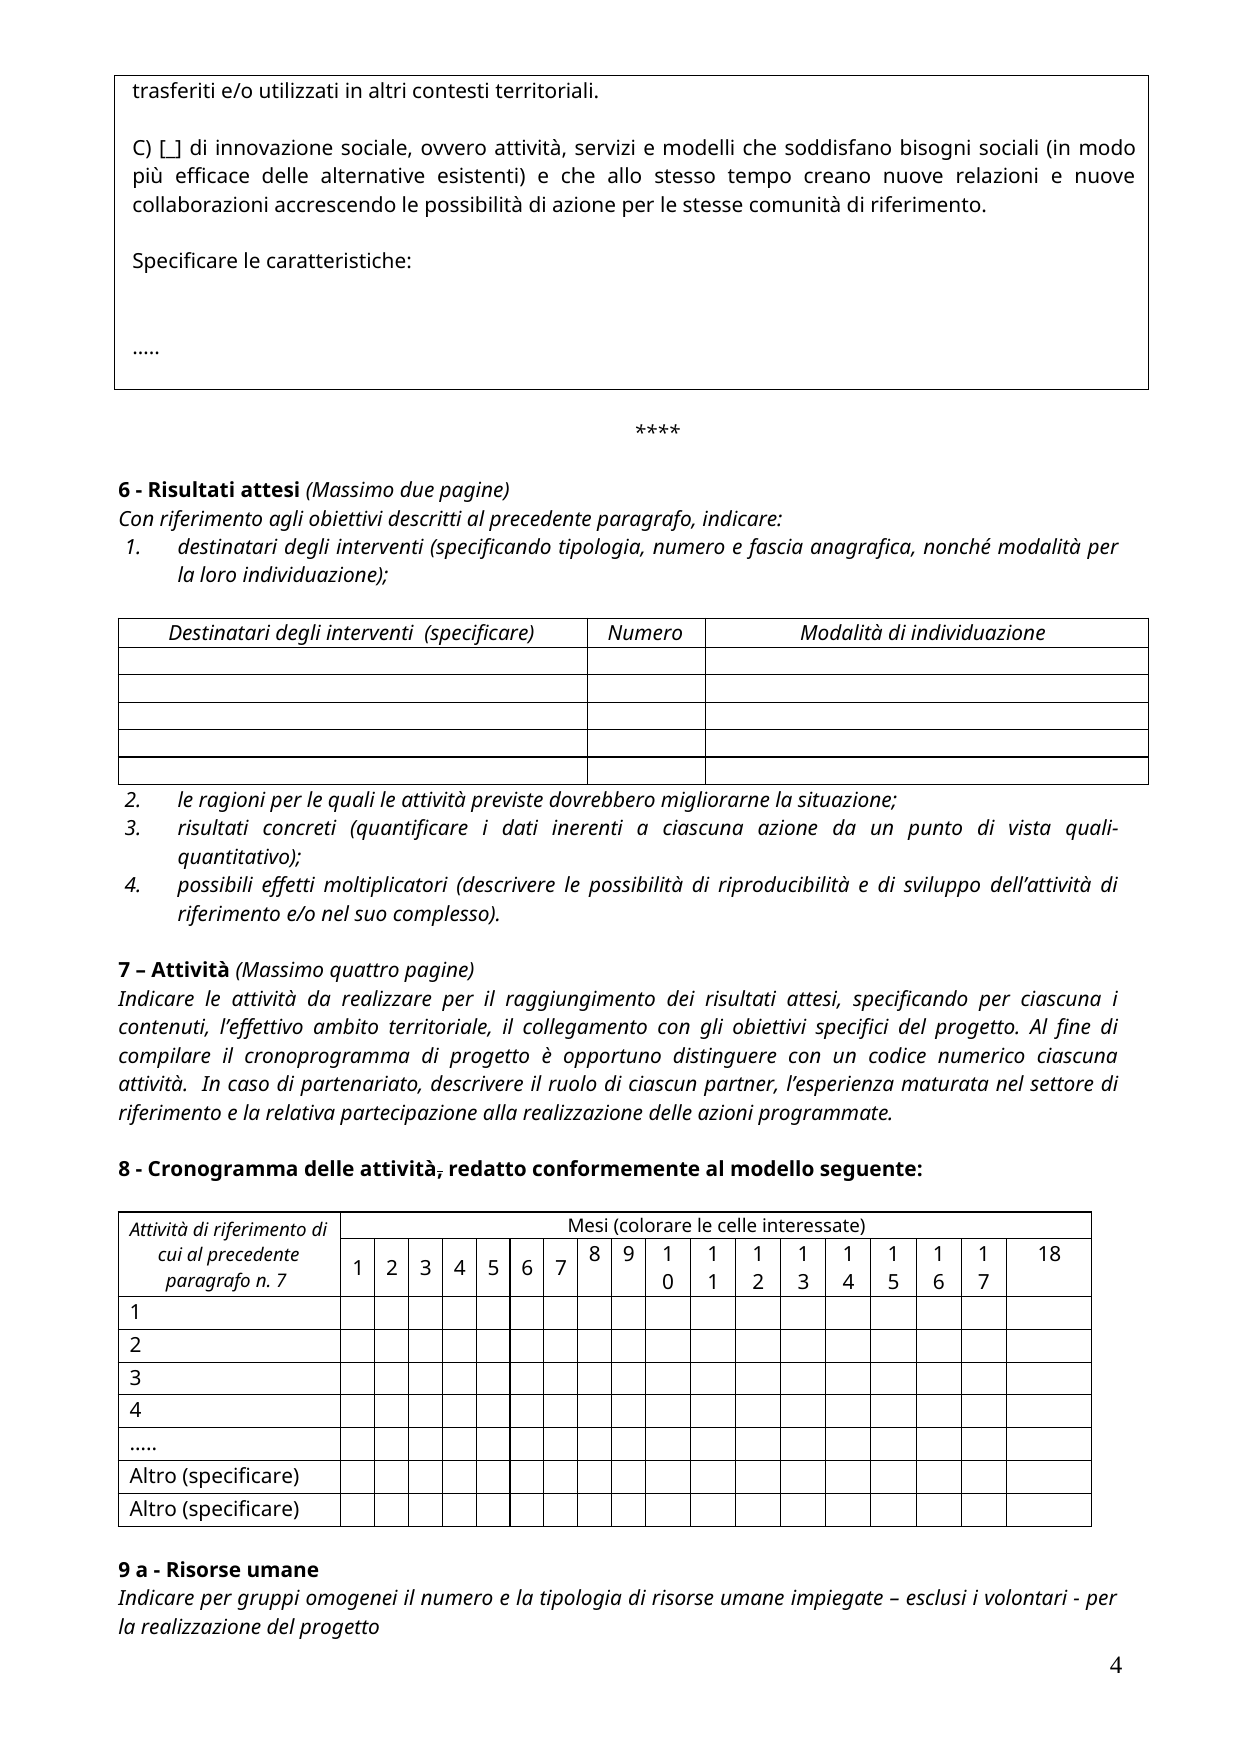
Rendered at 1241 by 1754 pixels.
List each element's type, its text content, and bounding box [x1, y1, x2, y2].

table_cell 12 [736, 1239, 780, 1296]
table_header Modalità di individuazione [706, 619, 1148, 647]
table_cell [341, 1461, 374, 1493]
table_cell [691, 1363, 735, 1394]
list possibili effetti moltiplicatori (descrivere le possibilità di riproducibilità e di sviluppo dell’attività di riferimento e/o nel suo complesso). [124, 870, 1122, 927]
table_cell [341, 1297, 374, 1329]
table_cell [443, 1363, 476, 1394]
table_cell [871, 1494, 916, 1526]
table_cell [119, 730, 587, 756]
table_cell 3 [119, 1363, 340, 1394]
table_cell [646, 1395, 690, 1427]
table_cell [826, 1363, 870, 1394]
table_cell trasferiti e/o utilizzati in altri contesti territoriali. C) [_] di innovazione sociale, ovvero attività, servizi e modelli che soddisfano bisogni sociali (in modo più efficace delle alternative esistenti) e che allo stesso tempo creano nuove relazioni e nuove collaborazioni accrescendo le possibilità di azione per le stesse comunità di riferimento. Specificare le caratteristiche: ….. [115, 76, 1148, 389]
table_cell [962, 1461, 1006, 1493]
table_cell [736, 1363, 780, 1394]
table_cell [1007, 1330, 1091, 1362]
table_cell [781, 1330, 825, 1362]
table_cell 9 [612, 1239, 645, 1296]
table_cell 1 [341, 1239, 374, 1296]
table_cell [511, 1494, 543, 1526]
table_cell 2 [375, 1239, 408, 1296]
table_cell [1007, 1297, 1091, 1329]
table_cell [341, 1428, 374, 1460]
table_cell [119, 703, 587, 729]
table_cell [375, 1461, 408, 1493]
table_cell [443, 1428, 476, 1460]
table_cell [962, 1395, 1006, 1427]
table_cell [477, 1428, 509, 1460]
table_cell [544, 1363, 577, 1394]
table_cell [477, 1363, 509, 1394]
table_cell [511, 1395, 543, 1427]
table_header Numero [588, 619, 705, 647]
text **** [193, 418, 1122, 447]
table_cell Altro (specificare) [119, 1494, 340, 1526]
table_cell [578, 1494, 611, 1526]
table_cell [588, 675, 705, 702]
table_cell [736, 1428, 780, 1460]
table_cell [646, 1297, 690, 1329]
table_cell [781, 1428, 825, 1460]
table_cell [612, 1395, 645, 1427]
table_header Attività di riferimento di cui al precedente paragrafo n. 7 [119, 1213, 340, 1296]
table_cell [511, 1363, 543, 1394]
table_cell [477, 1494, 509, 1526]
table_cell [443, 1494, 476, 1526]
table_cell [646, 1494, 690, 1526]
table_header Mesi (colorare le celle interessate) [341, 1213, 1091, 1238]
table_cell [119, 675, 587, 702]
table_cell [588, 758, 705, 784]
table_cell [826, 1330, 870, 1362]
table_cell [409, 1428, 442, 1460]
table_cell [544, 1428, 577, 1460]
table_cell [578, 1363, 611, 1394]
table_cell [871, 1395, 916, 1427]
text 9 a - Risorse umane [118, 1555, 1122, 1583]
table_cell [736, 1395, 780, 1427]
table_cell [612, 1494, 645, 1526]
table_cell [409, 1330, 442, 1362]
list risultati concreti (quantificare i dati inerenti a ciascuna azione da un punto di vista quali-quantitativo); [124, 813, 1122, 870]
table_cell 14 [826, 1239, 870, 1296]
table_cell [544, 1395, 577, 1427]
table_cell [917, 1395, 961, 1427]
table_cell [871, 1461, 916, 1493]
table_cell 18 [1007, 1239, 1091, 1296]
text Indicare per gruppi omogenei il numero e la tipologia di risorse umane impiegate – esclusi i volontari - per la realizzazione del progetto [118, 1583, 1122, 1640]
table_cell [871, 1363, 916, 1394]
table_cell [781, 1363, 825, 1394]
table_cell [917, 1363, 961, 1394]
text Indicare le attività da realizzare per il raggiungimento dei risultati attesi, specificando per ciascuna i contenuti, l’effettivo ambito territoriale, il collegamento con gli obiettivi specifici del progetto. Al fine di compilare il cronoprogramma di progetto è opportuno distinguere con un codice numerico ciascuna attività. In caso di partenariato, descrivere il ruolo di ciascun partner, l’esperienza maturata nel settore di riferimento e la relativa partecipazione alla realizzazione delle azioni programmate. [118, 984, 1122, 1126]
table_cell [477, 1297, 509, 1329]
table_cell [375, 1330, 408, 1362]
table_cell [477, 1330, 509, 1362]
table_cell [443, 1461, 476, 1493]
table_cell [375, 1395, 408, 1427]
table_cell [917, 1297, 961, 1329]
table_cell [612, 1330, 645, 1362]
table_cell [706, 675, 1148, 702]
table_cell [826, 1428, 870, 1460]
table_cell [375, 1363, 408, 1394]
text 7 – Attività (Massimo quattro pagine) [118, 956, 1122, 984]
table_cell [962, 1428, 1006, 1460]
table_cell [962, 1494, 1006, 1526]
table_cell [443, 1330, 476, 1362]
table_cell [781, 1461, 825, 1493]
table_cell [691, 1494, 735, 1526]
table_cell [691, 1297, 735, 1329]
table_cell [588, 703, 705, 729]
table_cell [588, 648, 705, 674]
table_cell Altro (specificare) [119, 1461, 340, 1493]
table_cell [646, 1428, 690, 1460]
table_cell [826, 1395, 870, 1427]
table_cell [781, 1494, 825, 1526]
table_cell ….. [119, 1428, 340, 1460]
table_cell [736, 1461, 780, 1493]
table_cell [1007, 1461, 1091, 1493]
table_cell [1007, 1395, 1091, 1427]
table_cell [917, 1330, 961, 1362]
table_cell 7 [544, 1239, 577, 1296]
table_cell [544, 1297, 577, 1329]
table_cell [917, 1494, 961, 1526]
table_cell [477, 1395, 509, 1427]
table_cell [691, 1461, 735, 1493]
table_cell [612, 1297, 645, 1329]
table_cell [511, 1461, 543, 1493]
table_cell 15 [871, 1239, 916, 1296]
table_cell 2 [119, 1330, 340, 1362]
table_cell [544, 1461, 577, 1493]
table_cell 4 [119, 1395, 340, 1427]
table_cell [826, 1297, 870, 1329]
table_cell [1007, 1428, 1091, 1460]
table_cell [375, 1494, 408, 1526]
table_cell [588, 730, 705, 756]
table_cell [1007, 1494, 1091, 1526]
table_cell 4 [443, 1239, 476, 1296]
table_header Destinatari degli interventi (specificare) [119, 619, 587, 647]
table_cell [736, 1494, 780, 1526]
table_cell [375, 1428, 408, 1460]
table_cell [375, 1297, 408, 1329]
list destinatari degli interventi (specificando tipologia, numero e fascia anagrafica, nonché modalità per la loro individuazione); [124, 532, 1122, 589]
table_cell [781, 1395, 825, 1427]
table_cell [612, 1428, 645, 1460]
table_cell 8 [578, 1239, 611, 1296]
table_cell [706, 703, 1148, 729]
table_cell [578, 1330, 611, 1362]
table_cell [917, 1428, 961, 1460]
table_cell [646, 1461, 690, 1493]
table_cell [612, 1363, 645, 1394]
table_cell 16 [917, 1239, 961, 1296]
table_cell [341, 1395, 374, 1427]
table_cell [341, 1363, 374, 1394]
table_cell [578, 1428, 611, 1460]
table_cell [119, 758, 587, 784]
table_cell 6 [511, 1239, 543, 1296]
table_cell [409, 1461, 442, 1493]
table_cell 1 [119, 1297, 340, 1329]
table_cell 11 [691, 1239, 735, 1296]
table_cell [736, 1330, 780, 1362]
table_cell [443, 1395, 476, 1427]
list le ragioni per le quali le attività previste dovrebbero migliorarne la situazione; [124, 785, 1122, 813]
table_cell [871, 1428, 916, 1460]
table_cell [477, 1461, 509, 1493]
table_cell [706, 730, 1148, 756]
table_cell [646, 1363, 690, 1394]
table_cell [578, 1297, 611, 1329]
table_cell [826, 1494, 870, 1526]
table_cell [962, 1330, 1006, 1362]
table_cell [511, 1330, 543, 1362]
text 6 - Risultati attesi (Massimo due pagine) [118, 475, 1122, 504]
table_cell [443, 1297, 476, 1329]
table_cell [691, 1330, 735, 1362]
table_cell [736, 1297, 780, 1329]
table_cell [578, 1395, 611, 1427]
table_cell [409, 1395, 442, 1427]
table_cell 5 [477, 1239, 509, 1296]
table_cell [409, 1363, 442, 1394]
table_cell [962, 1363, 1006, 1394]
table_cell [871, 1330, 916, 1362]
table_cell [646, 1330, 690, 1362]
table_cell [578, 1461, 611, 1493]
table_cell [511, 1297, 543, 1329]
table_cell [706, 758, 1148, 784]
text Con riferimento agli obiettivi descritti al precedente paragrafo, indicare: [118, 504, 1122, 532]
table_cell [826, 1461, 870, 1493]
table_cell [917, 1461, 961, 1493]
table_cell [544, 1494, 577, 1526]
table_cell [781, 1297, 825, 1329]
table_cell [409, 1297, 442, 1329]
table_cell [691, 1428, 735, 1460]
table_cell 10 [646, 1239, 690, 1296]
table_cell [409, 1494, 442, 1526]
table_cell [341, 1494, 374, 1526]
table_cell [511, 1428, 543, 1460]
table_cell [962, 1297, 1006, 1329]
table_cell [871, 1297, 916, 1329]
table_cell [612, 1461, 645, 1493]
table_cell 13 [781, 1239, 825, 1296]
table_cell 3 [409, 1239, 442, 1296]
text 8 - Cronogramma delle attività, redatto conformemente al modello seguente: [118, 1154, 1122, 1183]
table_cell [544, 1330, 577, 1362]
table_cell [1007, 1363, 1091, 1394]
table_cell [691, 1395, 735, 1427]
table_cell [119, 648, 587, 674]
table_cell [341, 1330, 374, 1362]
table_cell [706, 648, 1148, 674]
table_cell 17 [962, 1239, 1006, 1296]
